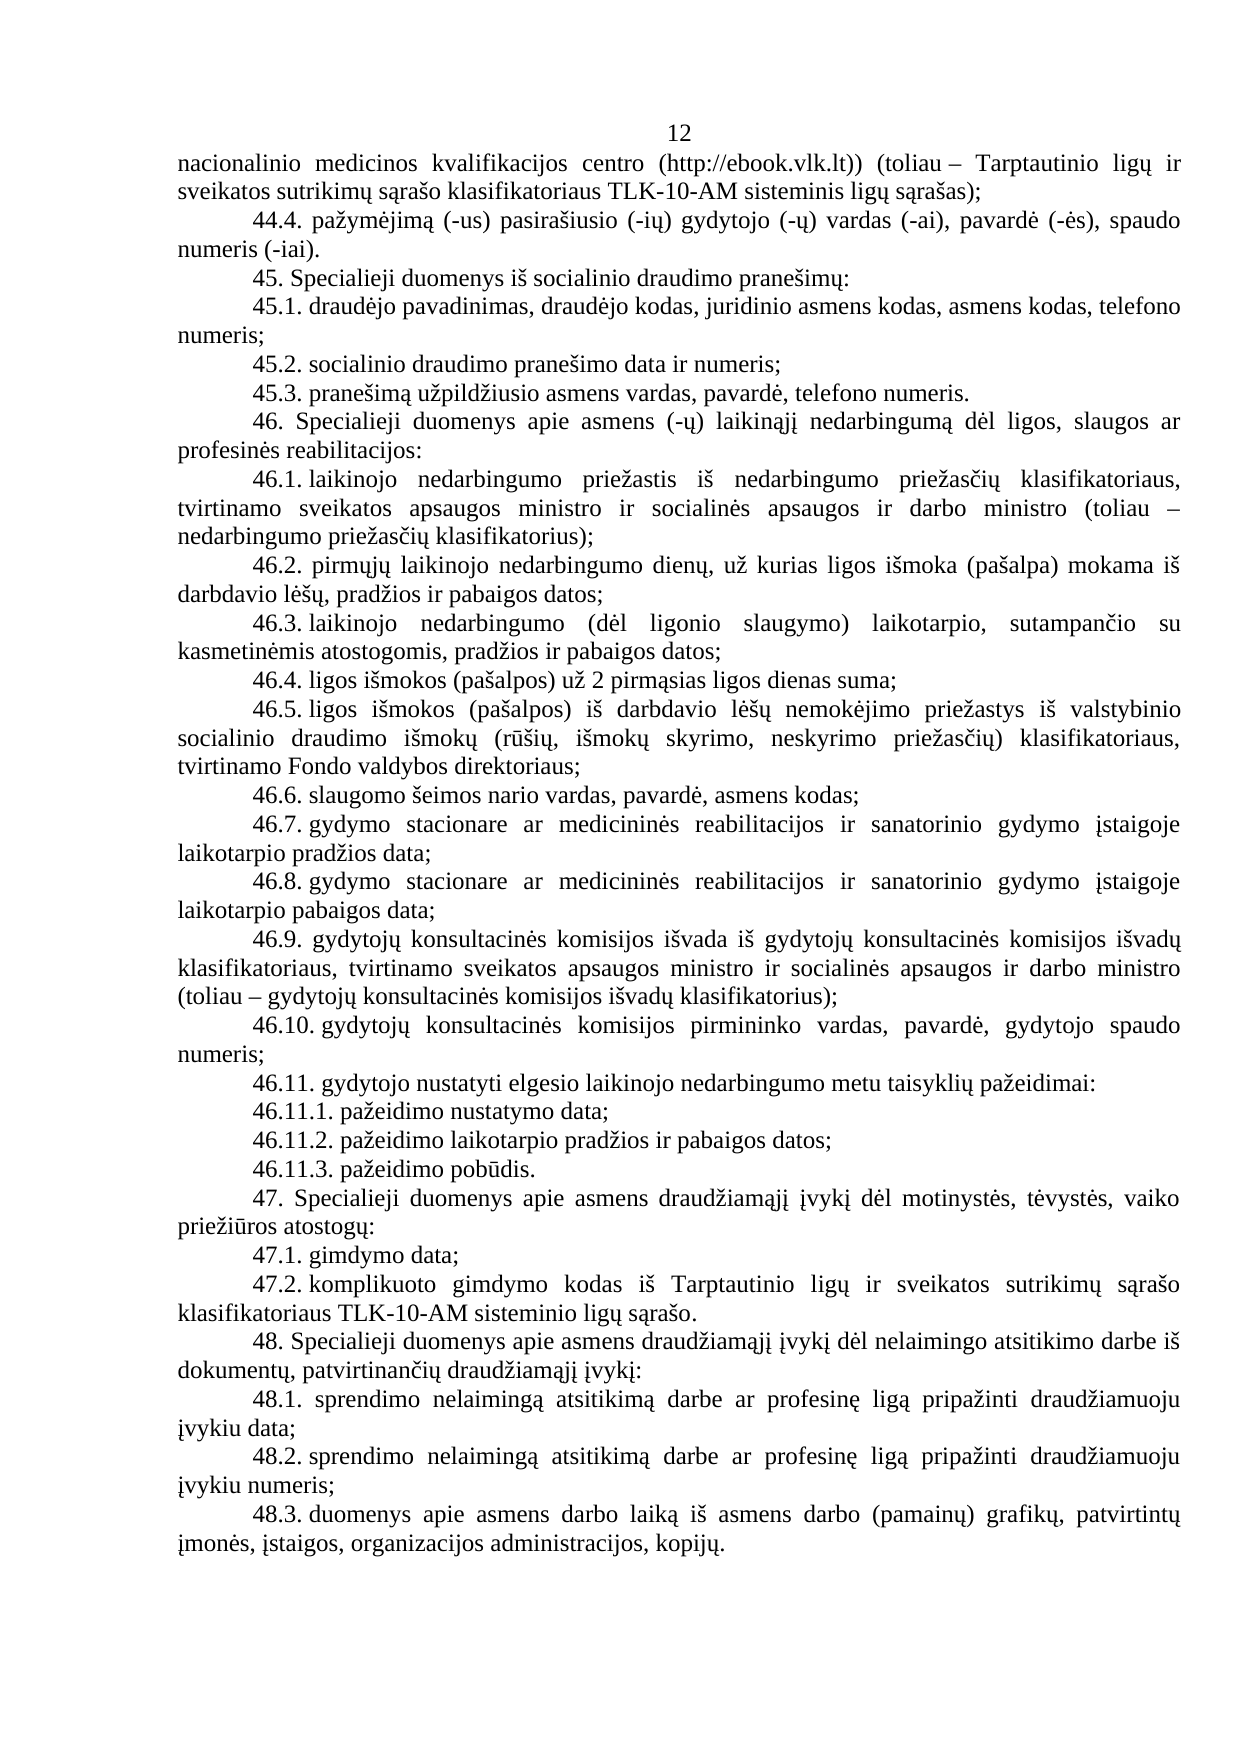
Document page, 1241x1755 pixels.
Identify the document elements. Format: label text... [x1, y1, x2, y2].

text nacionalinio medicinos kvalifikacijos centro (http://ebook.vlk.lt)) (toliau – Tarptautinio ligų ir sveikatos sutrikimų sąrašo klasifikatoriaus TLK-10-AM sisteminis ligų sąrašas); [177, 148, 1181, 205]
text 48.1. sprendimo nelaimingą atsitikimą darbe ar profesinę ligą pripažinti draudžiamuoju įvykiu data; [177, 1384, 1181, 1441]
text 46.1. laikinojo nedarbingumo priežastis iš nedarbingumo priežasčių klasifikatoriaus, tvirtinamo sveikatos apsaugos ministro ir socialinės apsaugos ir darbo ministro (toliau – nedarbingumo priežasčių klasifikatorius); [177, 464, 1181, 550]
text 46.11.2. pažeidimo laikotarpio pradžios ir pabaigos datos; [177, 1125, 1181, 1154]
text 47. Specialieji duomenys apie asmens draudžiamąjį įvykį dėl motinystės, tėvystės, vaiko priežiūros atostogų: [177, 1183, 1181, 1240]
text 45.3. pranešimą užpildžiusio asmens vardas, pavardė, telefono numeris. [177, 378, 1181, 406]
text 45.2. socialinio draudimo pranešimo data ir numeris; [177, 349, 1181, 378]
text 47.2. komplikuoto gimdymo kodas iš Tarptautinio ligų ir sveikatos sutrikimų sąrašo klasifikatoriaus TLK-10-AM sisteminio ligų sąrašo. [177, 1269, 1181, 1326]
text 44.4. pažymėjimą (-us) pasirašiusio (-ių) gydytojo (-ų) vardas (-ai), pavardė (-ės), spaudo numeris (-iai). [177, 205, 1181, 263]
text 47.1. gimdymo data; [177, 1240, 1181, 1269]
text 46.11. gydytojo nustatyti elgesio laikinojo nedarbingumo metu taisyklių pažeidimai: [177, 1068, 1181, 1096]
text 46.5. ligos išmokos (pašalpos) iš darbdavio lėšų nemokėjimo priežastys iš valstybinio socialinio draudimo išmokų (rūšių, išmokų skyrimo, neskyrimo priežasčių) klasifikatoriaus, tvirtinamo Fondo valdybos direktoriaus; [177, 694, 1181, 780]
text 46. Specialieji duomenys apie asmens (-ų) laikinąjį nedarbingumą dėl ligos, slaugos ar profesinės reabilitacijos: [177, 406, 1181, 464]
text 46.9. gydytojų konsultacinės komisijos išvada iš gydytojų konsultacinės komisijos išvadų klasifikatoriaus, tvirtinamo sveikatos apsaugos ministro ir socialinės apsaugos ir darbo ministro (toliau – gydytojų konsultacinės komisijos išvadų klasifikatorius); [177, 924, 1181, 1010]
text 46.6. slaugomo šeimos nario vardas, pavardė, asmens kodas; [177, 780, 1181, 809]
text 48. Specialieji duomenys apie asmens draudžiamąjį įvykį dėl nelaimingo atsitikimo darbe iš dokumentų, patvirtinančių draudžiamąjį įvykį: [177, 1326, 1181, 1384]
text 45. Specialieji duomenys iš socialinio draudimo pranešimų: [177, 263, 1181, 291]
text 46.4. ligos išmokos (pašalpos) už 2 pirmąsias ligos dienas suma; [177, 665, 1181, 694]
text 48.2. sprendimo nelaimingą atsitikimą darbe ar profesinę ligą pripažinti draudžiamuoju įvykiu numeris; [177, 1441, 1181, 1499]
text 46.2. pirmųjų laikinojo nedarbingumo dienų, už kurias ligos išmoka (pašalpa) mokama iš darbdavio lėšų, pradžios ir pabaigos datos; [177, 550, 1181, 608]
text 46.11.1. pažeidimo nustatymo data; [177, 1096, 1181, 1125]
text 46.10. gydytojų konsultacinės komisijos pirmininko vardas, pavardė, gydytojo spaudo numeris; [177, 1010, 1181, 1068]
text 46.8. gydymo stacionare ar medicininės reabilitacijos ir sanatorinio gydymo įstaigoje laikotarpio pabaigos data; [177, 866, 1181, 924]
text 45.1. draudėjo pavadinimas, draudėjo kodas, juridinio asmens kodas, asmens kodas, telefono numeris; [177, 291, 1181, 349]
text 48.3. duomenys apie asmens darbo laiką iš asmens darbo (pamainų) grafikų, patvirtintų įmonės, įstaigos, organizacijos administracijos, kopijų. [177, 1499, 1181, 1556]
text 46.7. gydymo stacionare ar medicininės reabilitacijos ir sanatorinio gydymo įstaigoje laikotarpio pradžios data; [177, 809, 1181, 866]
text 46.3. laikinojo nedarbingumo (dėl ligonio slaugymo) laikotarpio, sutampančio su kasmetinėmis atostogomis, pradžios ir pabaigos datos; [177, 608, 1181, 665]
text 46.11.3. pažeidimo pobūdis. [177, 1154, 1181, 1183]
